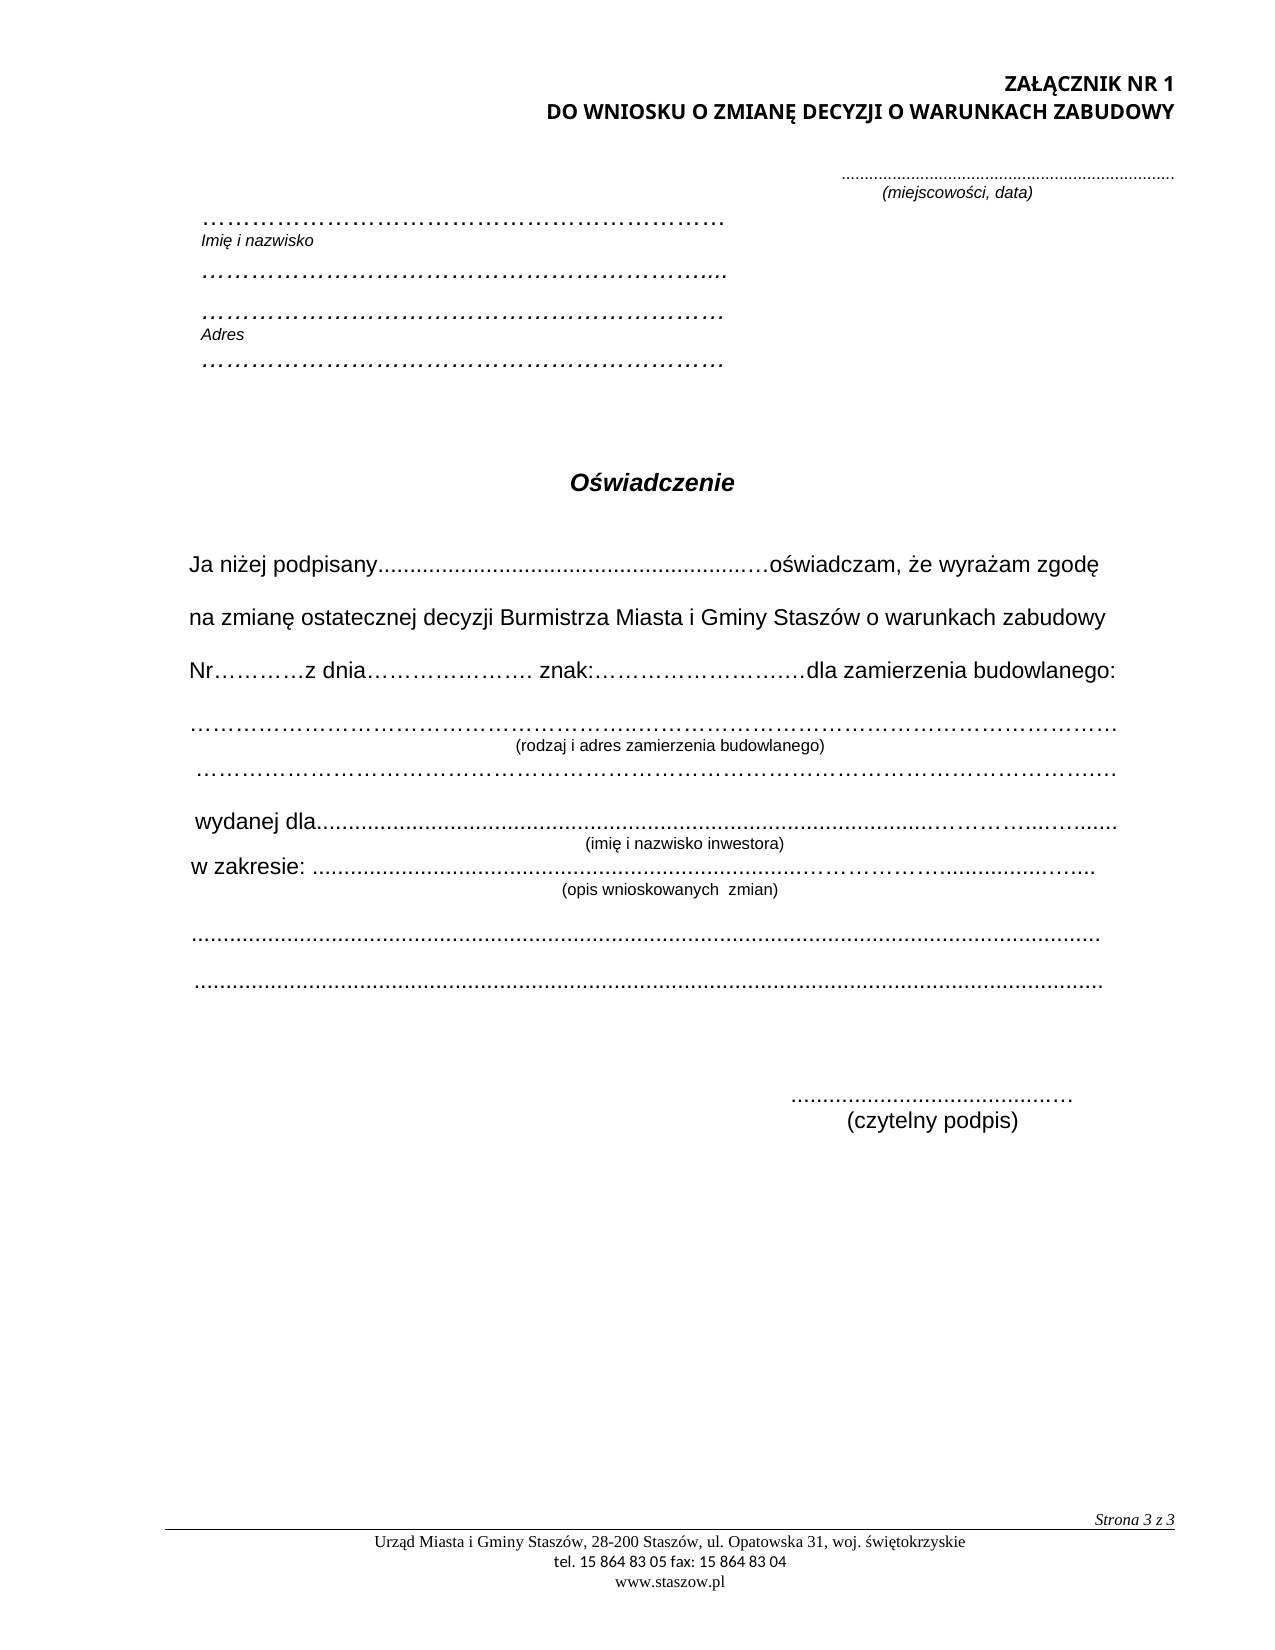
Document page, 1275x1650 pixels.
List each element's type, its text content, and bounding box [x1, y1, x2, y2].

text …………………………………………………….... [165, 255, 1175, 284]
text wydanej dla.................................................................................................…………....…....... [189, 808, 1175, 834]
text na zmianę ostatecznej decyzji Burmistrza Miasta i Gminy Staszów o warunkach zabudowy [189, 604, 1122, 631]
text w zakresie: .............................................................................……………….................….... [130, 853, 1175, 880]
text DO WNIOSKU O ZMIANĘ DECYZJI O WARUNKACH ZABUDOWY [165, 97, 1175, 126]
text ……………………………………………………… [165, 296, 1175, 324]
text ZAŁĄCZNIK NR 1 [165, 69, 1175, 97]
text (miejscowości, data) [130, 183, 1175, 202]
text ……………………………………………………… [165, 202, 1175, 231]
text (czytelny podpis) [130, 1107, 1175, 1133]
text ……………………………………………………… [165, 344, 1175, 372]
text Adres [165, 324, 1175, 344]
text (imię i nazwisko inwestora) [189, 834, 1175, 853]
text (opis wnioskowanych zmian) [165, 880, 1175, 899]
text ........................................................................ [165, 164, 1175, 183]
text Oświadczenie [130, 468, 1175, 496]
text ............................................................................................................................................... [165, 920, 1219, 946]
text ............................................................................................................................................... [130, 967, 1175, 993]
text Nr…………z dnia…………………. znak:…………………….…dla zamierzenia budowlanego: [189, 657, 1122, 683]
text (rodzaj i adres zamierzenia budowlanego) [165, 736, 1175, 755]
text ……………………………………………………………………………………………………….… [189, 755, 1175, 781]
text …………………………………………………..……………………………………………………… [189, 709, 1122, 736]
text Ja niżej podpisany..........................................................…oświadczam, że wyrażam zgodę [189, 551, 1122, 578]
text .........................................… [130, 1081, 1175, 1107]
text Imię i nazwisko [165, 231, 1175, 250]
